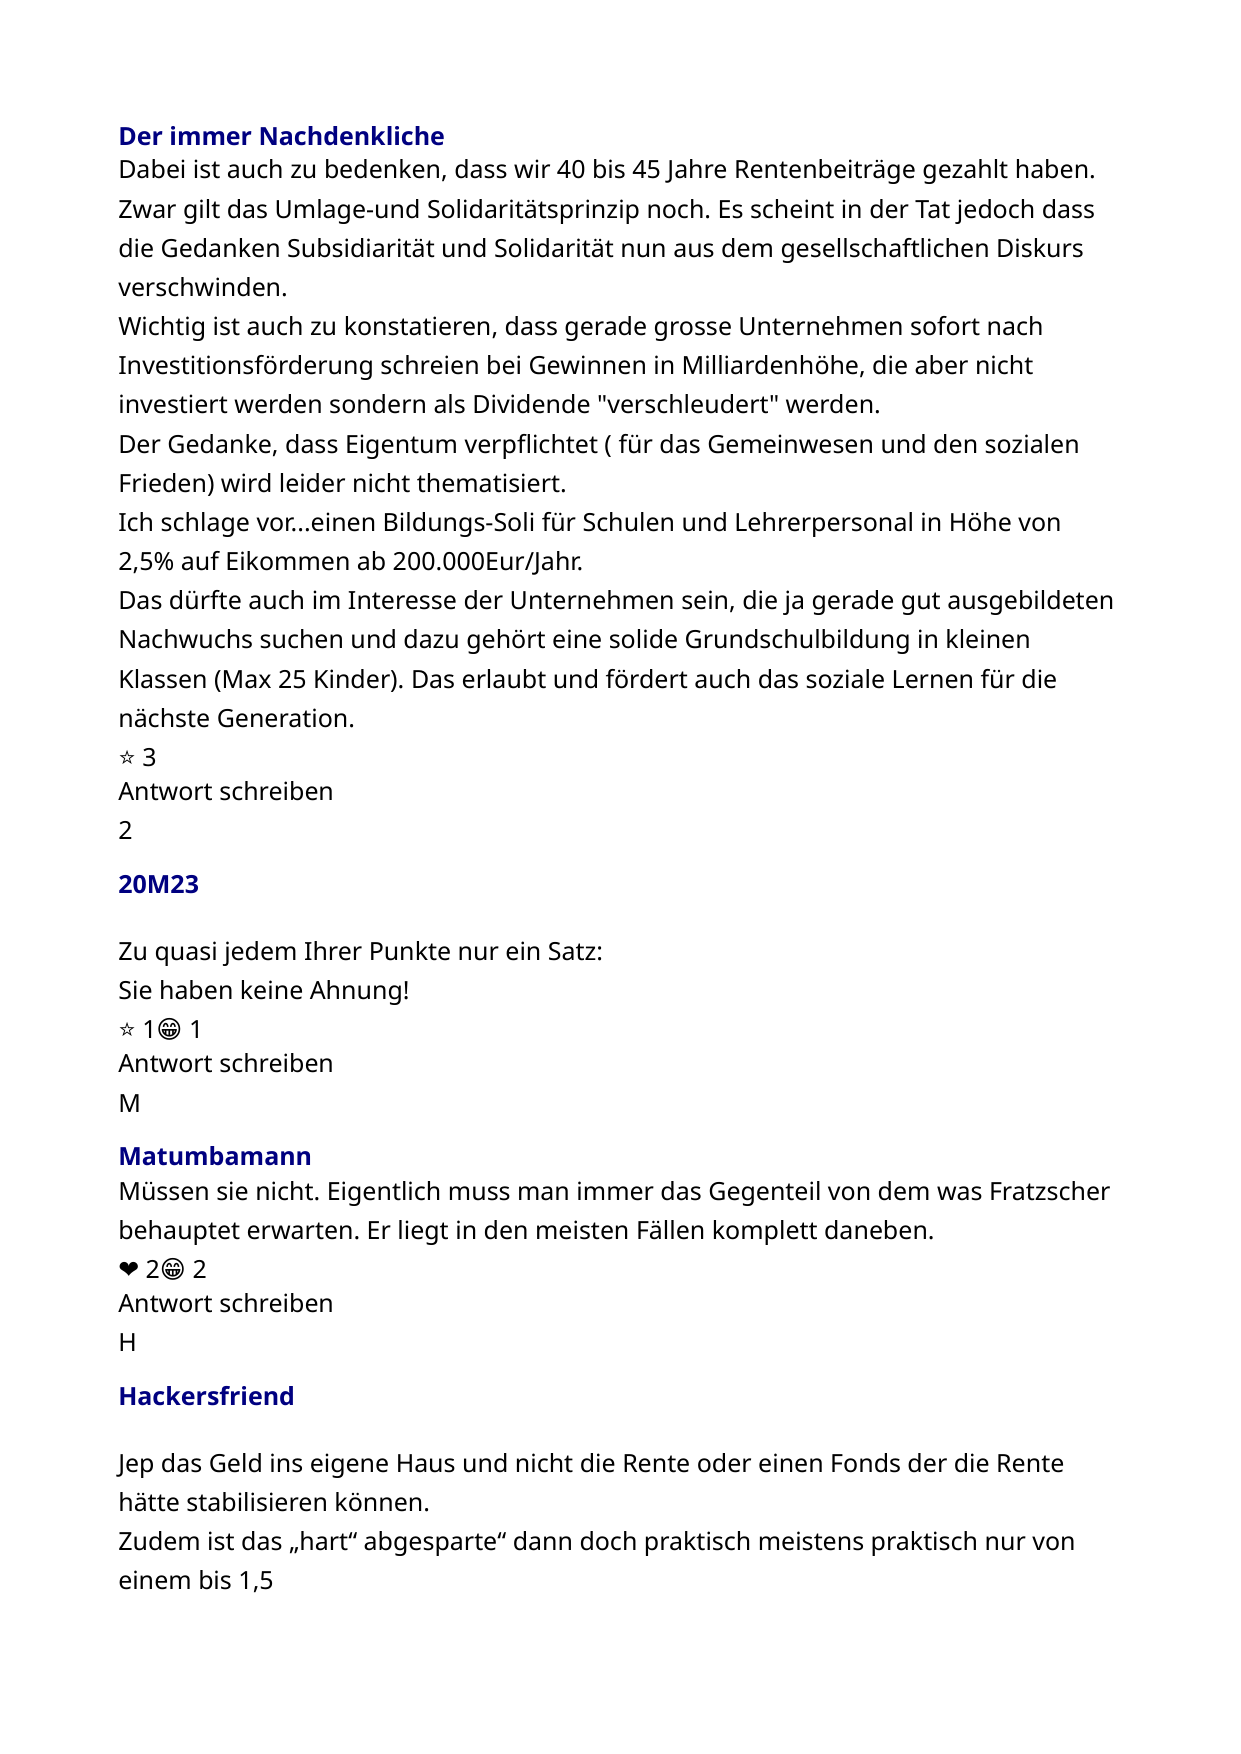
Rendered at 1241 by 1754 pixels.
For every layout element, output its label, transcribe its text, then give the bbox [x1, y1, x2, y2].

text Der Gedanke, dass Eigentum verpflichtet ( für das Gemeinwesen und den sozialen Frieden) wird leider nicht thematisiert. [118, 426, 1122, 499]
subtitle Hackersfriend [118, 1378, 1122, 1412]
text Sie haben keine Ahnung! [118, 973, 1122, 1007]
text Wichtig ist auch zu konstatieren, dass gerade grosse Unternehmen sofort nach Investitionsförderung schreien bei Gewinnen in Milliardenhöhe, die aber nicht investiert werden sondern als Dividende "verschleudert" werden. [118, 309, 1122, 421]
text Ich schlage vor...einen Bildungs-Soli für Schulen und Lehrerpersonal in Höhe von 2,5% auf Eikommen ab 200.000Eur/Jahr. [118, 505, 1122, 578]
text H [118, 1325, 1122, 1359]
text Jep das Geld ins eigene Haus und nicht die Rente oder einen Fonds der die Rente hätte stabilisieren können. [118, 1446, 1122, 1519]
text Antwort schreiben [118, 1286, 1122, 1319]
text Antwort schreiben [118, 774, 1122, 808]
text Zudem ist das „hart“ abgesparte“ dann doch praktisch meistens praktisch nur von einem bis 1,5 [118, 1524, 1122, 1597]
text Dabei ist auch zu bedenken, dass wir 40 bis 45 Jahre Rentenbeiträge gezahlt haben. Zwar gilt das Umlage-und Solidaritätsprinzip noch. Es scheint in der Tat jedoch dass die Gedanken Subsidiarität und Solidarität nun aus dem gesellschaftlichen Diskurs verschwinden. [118, 152, 1122, 304]
subtitle Der immer Nachdenkliche [118, 118, 1122, 152]
text Müssen sie nicht. Eigentlich muss man immer das Gegenteil von dem was Fratzscher behauptet erwarten. Er liegt in den meisten Fällen komplett daneben. [118, 1173, 1122, 1246]
text 2 [118, 813, 1122, 847]
text ❤️ 2😁 2 [118, 1251, 1122, 1286]
text Das dürfte auch im Interesse der Unternehmen sein, die ja gerade gut ausgebildeten Nachwuchs suchen und dazu gehört eine solide Grundschulbildung in kleinen Klassen (Max 25 Kinder). Das erlaubt und fördert auch das soziale Lernen für die nächste Generation. [118, 583, 1122, 734]
subtitle 20M23 [118, 867, 1122, 901]
text M [118, 1085, 1122, 1119]
text ⭐️ 3 [118, 740, 1122, 774]
text Zu quasi jedem Ihrer Punkte nur ein Satz: [118, 934, 1122, 968]
subtitle Matumbamann [118, 1139, 1122, 1173]
text ⭐️ 1😁 1 [118, 1012, 1122, 1046]
text Antwort schreiben [118, 1046, 1122, 1080]
